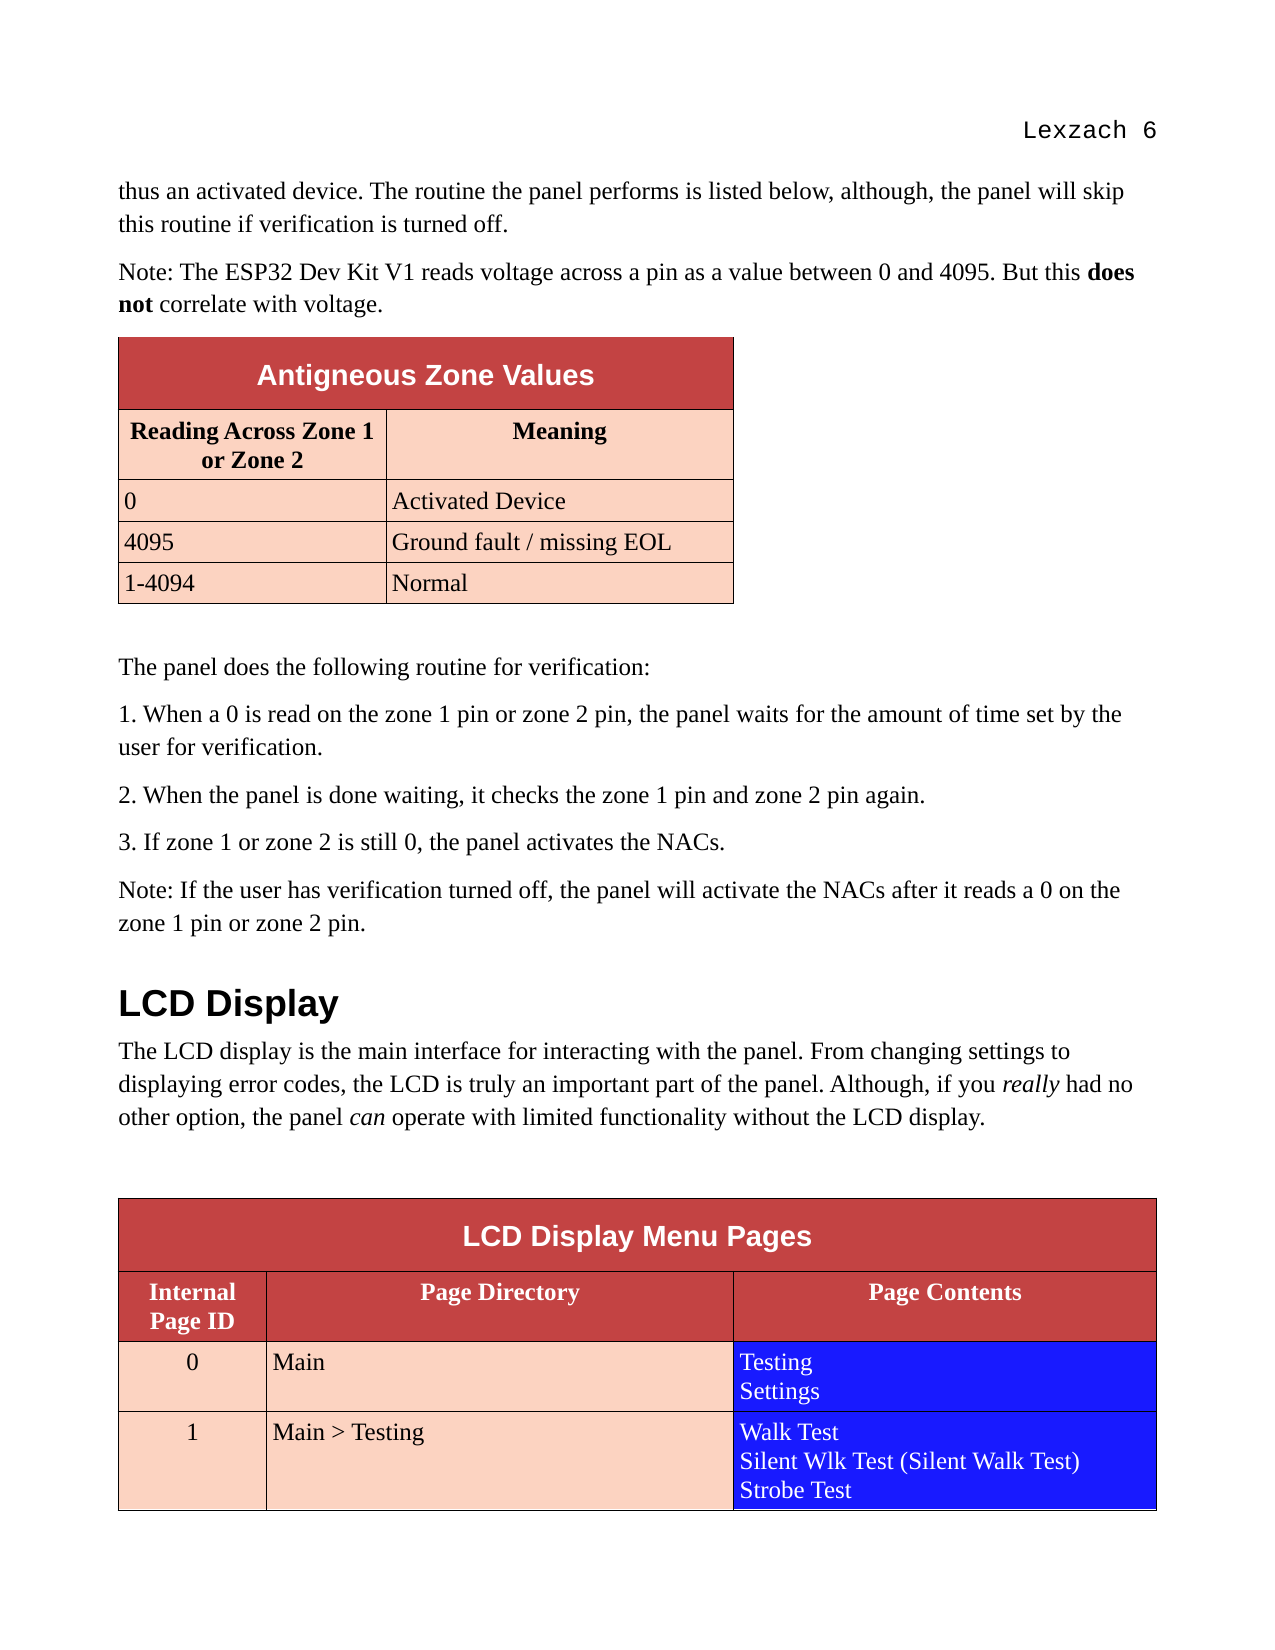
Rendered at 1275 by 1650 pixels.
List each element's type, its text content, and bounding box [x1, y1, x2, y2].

table_cell Page Contents [734, 1272, 1156, 1341]
text 2. When the panel is done waiting, it checks the zone 1 pin and zone 2 pin again. [118, 780, 1157, 809]
text The panel does the following routine for verification: [118, 652, 1157, 680]
text 1. When a 0 is read on the zone 1 pin or zone 2 pin, the panel waits for the amount of time set by the user for verification. [118, 699, 1157, 761]
subtitle LCD Display [118, 981, 1157, 1024]
text The LCD display is the main interface for interacting with the panel. From changing settings to displaying error codes, the LCD is truly an important part of the panel. Although, if you really had no other option, the panel can operate with limited functionality without the LCD display. [118, 1036, 1157, 1131]
text 3. If zone 1 or zone 2 is still 0, the panel activates the NACs. [118, 827, 1157, 856]
table_cell Main [267, 1342, 733, 1411]
table_cell Reading Across Zone 1 or Zone 2 [119, 410, 386, 479]
table_cell 4095 [119, 522, 386, 562]
table_cell Meaning [387, 410, 733, 479]
table_cell Activated Device [387, 480, 733, 521]
table_cell Testing Settings [734, 1342, 1156, 1411]
table_cell Walk Test Silent Wlk Test (Silent Walk Test) Strobe Test [734, 1412, 1156, 1509]
table_cell Main > Testing [267, 1412, 733, 1509]
text Note: If the user has verification turned off, the panel will activate the NACs after it reads a 0 on the zone 1 pin or zone 2 pin. [118, 875, 1157, 937]
table_cell Ground fault / missing EOL [387, 522, 733, 562]
table_cell 0 [119, 1342, 266, 1411]
text Note: The ESP32 Dev Kit V1 reads voltage across a pin as a value between 0 and 4095. But this does not correlate with voltage. [118, 257, 1157, 318]
table_cell Internal Page ID [119, 1272, 266, 1341]
table_cell 0 [119, 480, 386, 521]
table_cell Normal [387, 563, 733, 603]
table_cell Page Directory [267, 1272, 733, 1341]
table_cell 1-4094 [119, 563, 386, 603]
table_header Antigneous Zone Values [119, 337, 733, 409]
text thus an activated device. The routine the panel performs is listed below, although, the panel will skip this routine if verification is turned off. [118, 176, 1157, 238]
table_header LCD Display Menu Pages [119, 1199, 1156, 1271]
table_cell 1 [119, 1412, 266, 1509]
